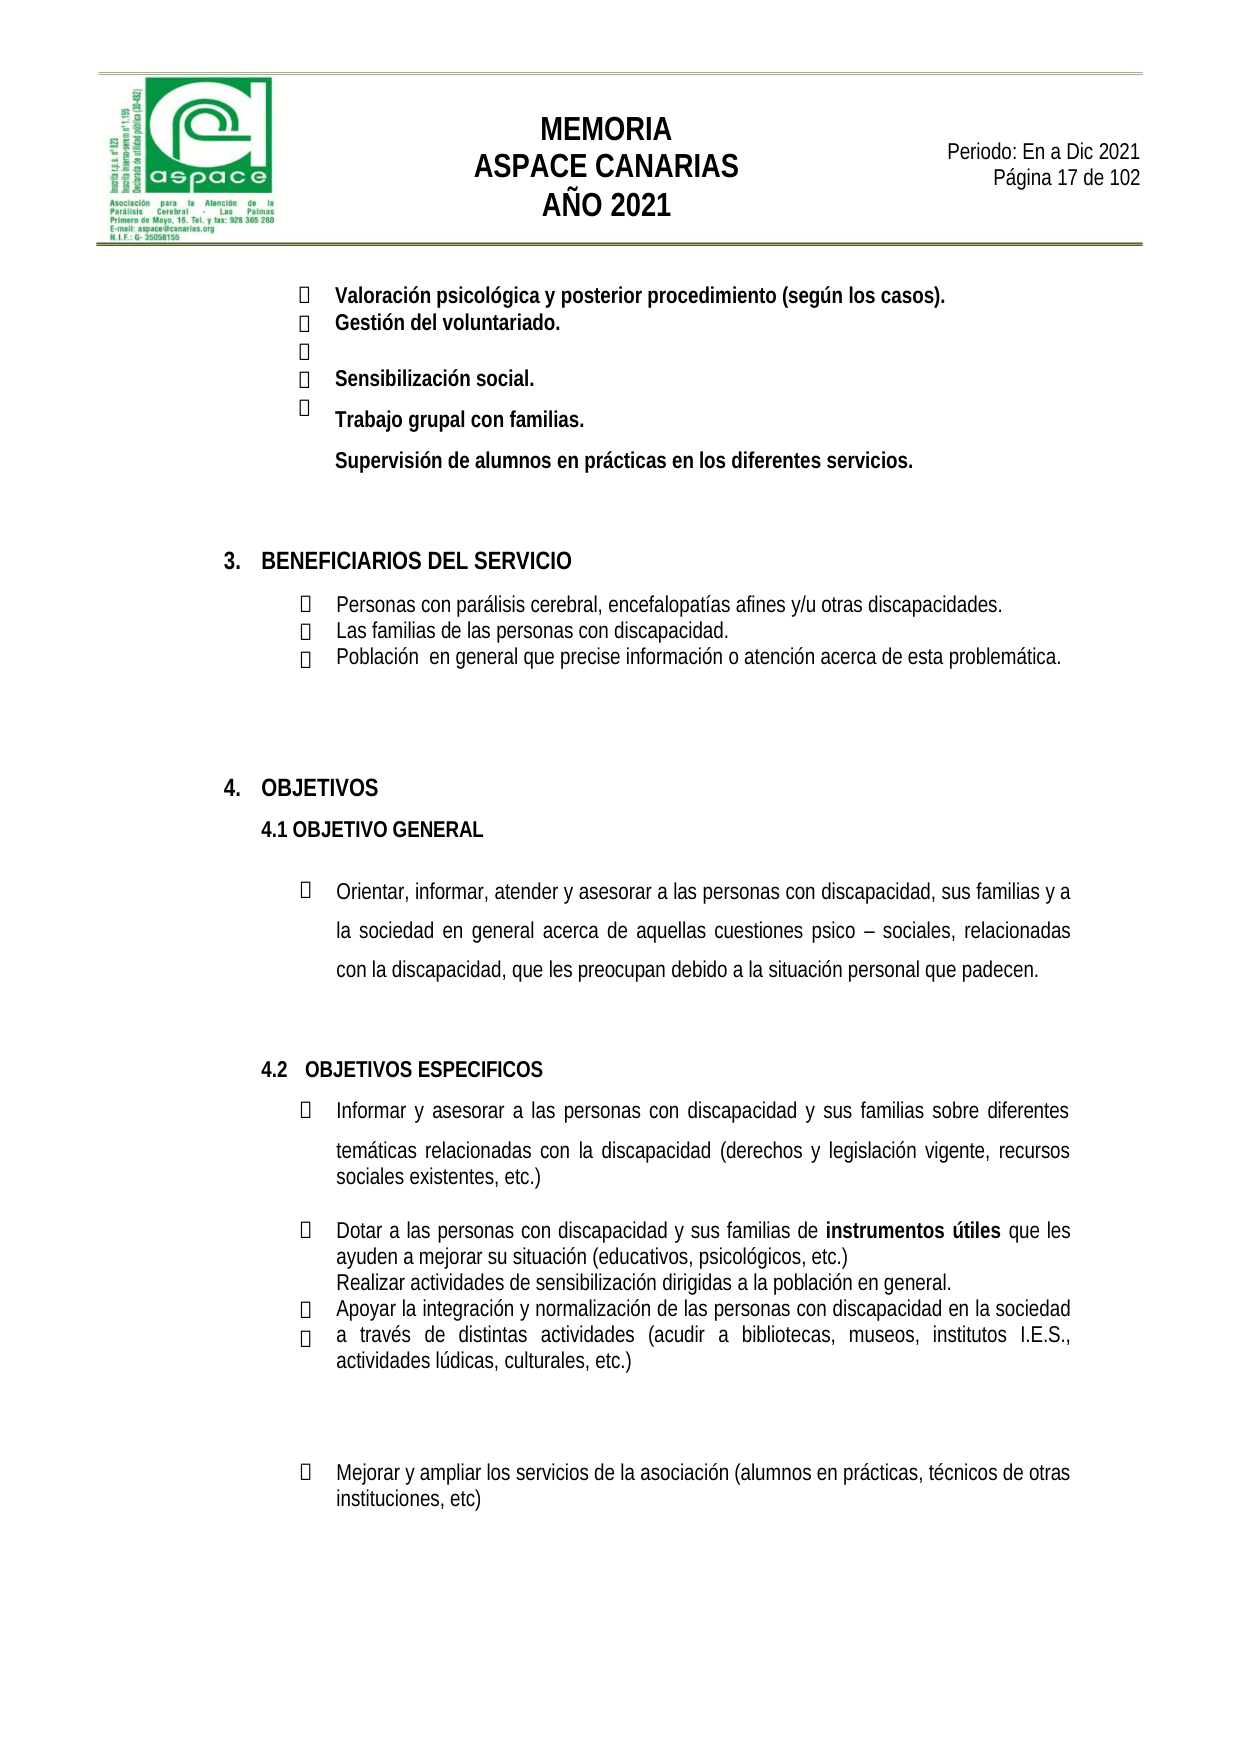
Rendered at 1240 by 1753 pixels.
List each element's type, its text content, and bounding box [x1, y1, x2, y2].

text instituciones, etc) [336, 1486, 1164, 1512]
text  [297, 281, 325, 309]
text 4. OBJETIVOS [224, 773, 398, 802]
text Población en general que precise información o atención acerca de esta problemática. [336, 644, 1152, 670]
text Supervisión de alumnos en prácticas en los diferentes servicios. [335, 447, 983, 473]
text con la discapacidad, que les preocupan debido a la situación personal que padecen. [336, 957, 1127, 983]
text MEMORIA [540, 109, 771, 147]
text 4.2 OBJETIVOS ESPECIFICOS [261, 1057, 569, 1083]
text la sociedad en general acerca de aquellas cuestiones psico – sociales, relacionadas [336, 918, 1165, 944]
text Valoración psicológica y posterior procedimiento (según los casos). [335, 283, 1020, 309]
text Informar y asesorar a las personas con discapacidad y sus familias sobre diferentes [336, 1098, 1164, 1124]
text Sensibilización social. [335, 365, 551, 391]
text 4.1 OBJETIVO GENERAL [261, 816, 501, 843]
text  [299, 1216, 326, 1244]
text Periodo: En a Dic 2021 [947, 139, 1157, 165]
text  [297, 394, 325, 422]
text  [299, 1325, 326, 1353]
text ayuden a mejorar su situación (educativos, psicológicos, etc.) [336, 1244, 1165, 1270]
picture [96, 66, 1143, 259]
text  [297, 338, 325, 366]
text  [297, 366, 325, 394]
text Trabajo grupal con familias. [335, 406, 605, 432]
text Personas con parálisis cerebral, encefalopatías afines y/u otras discapacidades. [336, 592, 1152, 618]
text  [299, 876, 326, 905]
text actividades lúdicas, culturales, etc.) [336, 1348, 1165, 1374]
text sociales existentes, etc.) [336, 1163, 1164, 1189]
text Apoyar la integración y normalización de las personas con discapacidad en la sociedad [336, 1296, 1165, 1322]
text 3. BENEFICIARIOS DEL SERVICIO [224, 547, 606, 575]
text Dotar a las personas con discapacidad y sus familias de instrumentos útiles que les [336, 1218, 1165, 1244]
text AÑO 2021 [542, 186, 771, 223]
text ASPACE CANARIAS [473, 147, 771, 186]
text  [299, 1296, 326, 1325]
text Gestión del voluntariado. [335, 309, 1020, 336]
text  [299, 618, 326, 646]
text  [297, 309, 325, 338]
text Página 17 de 102 [993, 165, 1157, 191]
text Orientar, informar, atender y asesorar a las personas con discapacidad, sus familias y a [336, 878, 1164, 904]
text a través de distintas actividades (acudir a bibliotecas, museos, institutos I.E.S., [336, 1322, 1165, 1348]
text Mejorar y ampliar los servicios de la asociación (alumnos en prácticas, técnicos de otras [336, 1459, 1164, 1486]
text  [299, 1096, 326, 1124]
text  [299, 1457, 326, 1486]
text Realizar actividades de sensibilización dirigidas a la población en general. [336, 1270, 1165, 1296]
text temáticas relacionadas con la discapacidad (derechos y legislación vigente, recursos [336, 1137, 1164, 1163]
text Las familias de las personas con discapacidad. [336, 618, 1152, 644]
text  [299, 646, 326, 674]
text  [299, 590, 326, 618]
